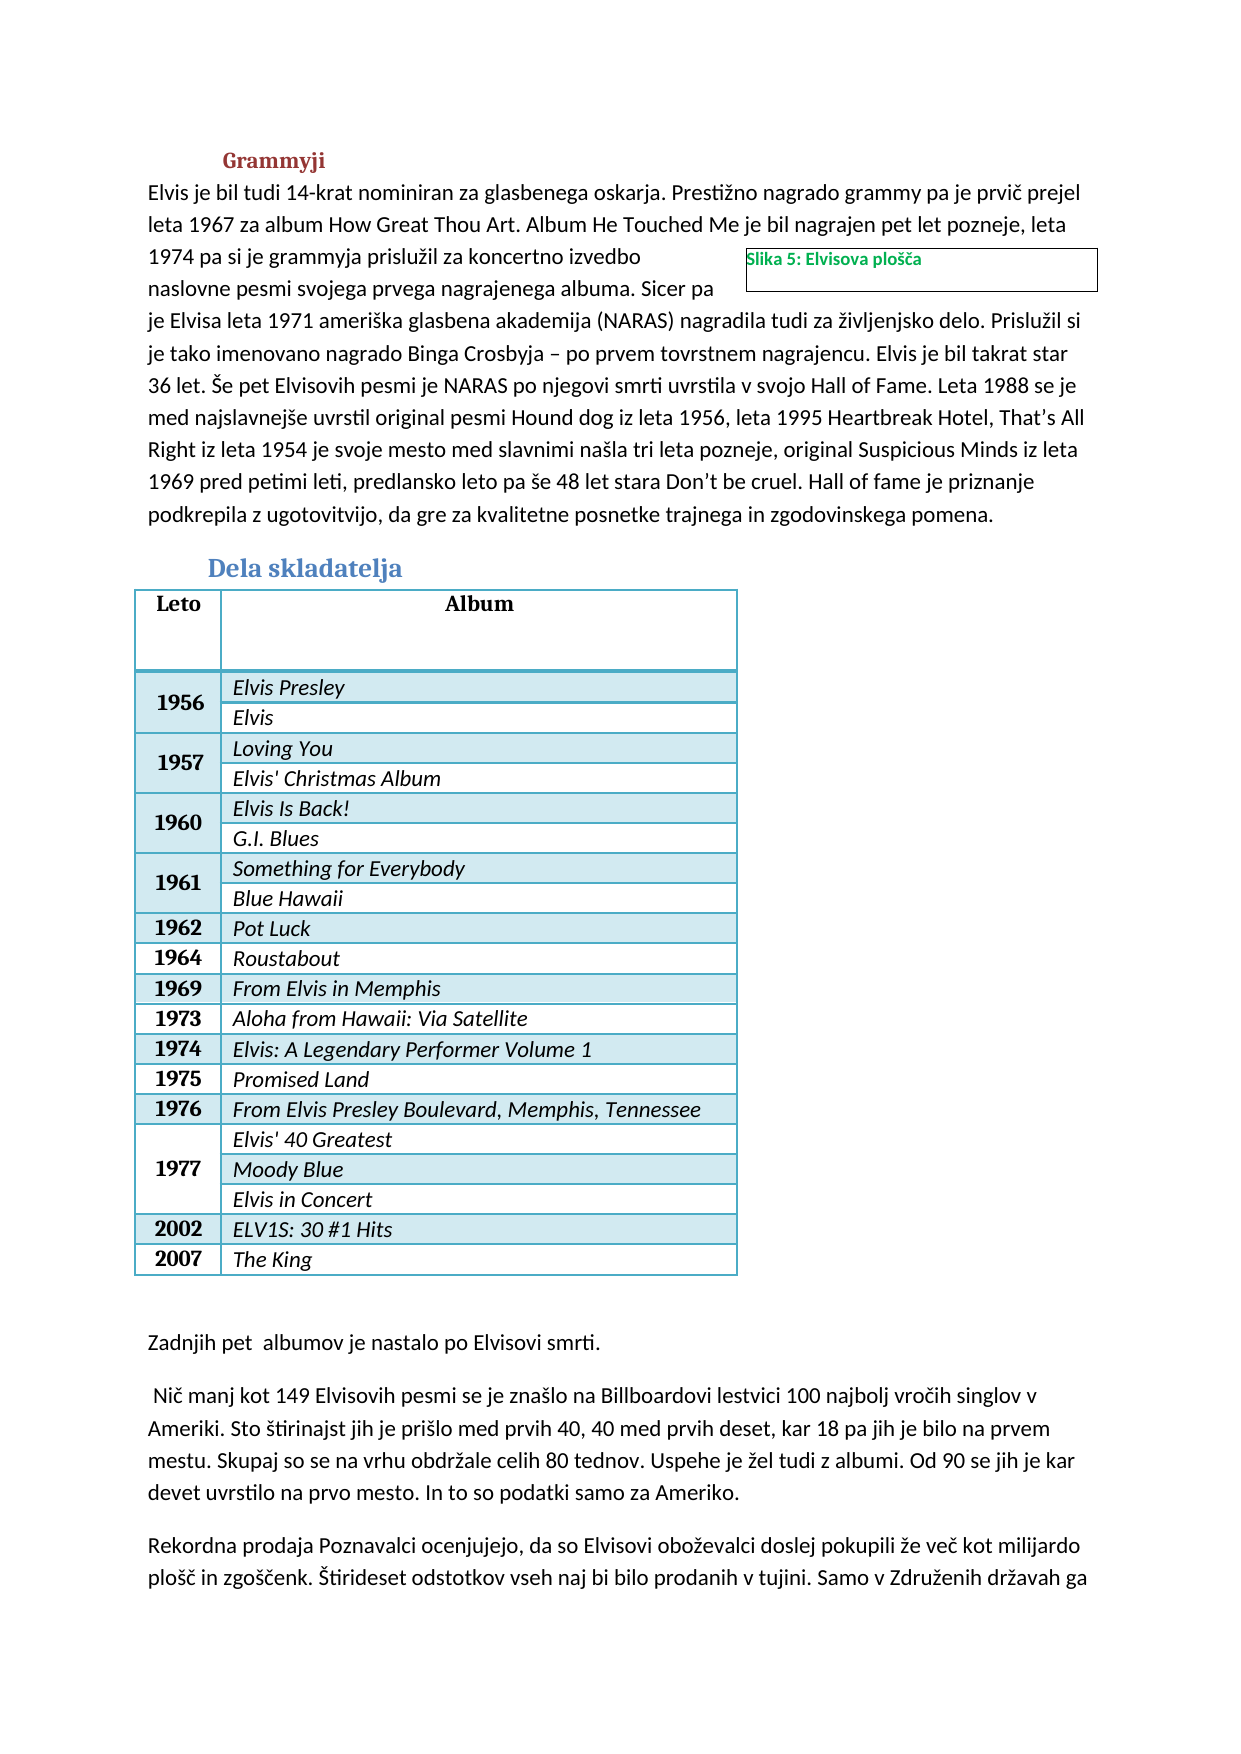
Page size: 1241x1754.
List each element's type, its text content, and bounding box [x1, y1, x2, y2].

table_cell 1976 [136, 1095, 220, 1123]
table_cell 1960 [136, 794, 220, 852]
table_cell Elvis [222, 704, 736, 732]
table_cell 1957 [136, 734, 220, 792]
table_cell 1974 [136, 1035, 220, 1063]
text Zadnjih pet albumov je nastalo po Elvisovi smrti. [148, 1328, 1093, 1357]
table_cell 1975 [136, 1065, 220, 1093]
text Elvis je bil tudi 14-krat nominiran za glasbenega oskarja. Prestižno nagrado grammy pa je prvič prejel leta 1967 za album How Great Thou Art. Album He Touched Me je bil nagrajen pet let pozneje, leta 1974 pa si je grammyja prislužil za koncertno izvedbo naslovne pesmi svojega prvega nagrajenega albuma. Sicer pa je Elvisa leta 1971 ameriška glasbena akademija (NARAS) nagradila tudi za življenjsko delo. Prislužil si je tako imenovano nagrado Binga Crosbyja – po prvem tovrstnem nagrajencu. Elvis je bil takrat star 36 let. Še pet Elvisovih pesmi je NARAS po njegovi smrti uvrstila v svojo Hall of Fame. Leta 1988 se je med najslavnejše uvrstil original pesmi Hound dog iz leta 1956, leta 1995 Heartbreak Hotel, That’s All Right iz leta 1954 je svoje mesto med slavnimi našla tri leta pozneje, original Suspicious Minds iz leta 1969 pred petimi leti, predlansko leto pa še 48 let stara Don’t be cruel. Hall of fame je priznanje podkrepila z ugotovitvijo, da gre za kvalitetne posnetke trajnega in zgodovinskega pomena. [148, 178, 1093, 528]
table_cell ELV1S: 30 #1 Hits [222, 1215, 736, 1243]
table_cell 2007 [136, 1245, 220, 1273]
table_cell From Elvis in Memphis [222, 975, 736, 1002]
table_cell Moody Blue [222, 1155, 736, 1183]
table_cell Elvis' Christmas Album [222, 764, 736, 792]
table_cell 1973 [136, 1005, 220, 1033]
table_header Leto [136, 591, 220, 669]
table_cell Elvis in Concert [222, 1185, 736, 1213]
table_cell Elvis Is Back! [222, 794, 736, 822]
table_cell Blue Hawaii [222, 884, 736, 912]
table_cell Aloha from Hawaii: Via Satellite [222, 1005, 736, 1033]
text Rekordna prodaja Poznavalci ocenjujejo, da so Elvisovi oboževalci doslej pokupili že več kot milijardo plošč in zgoščenk. Štirideset odstotkov vseh naj bi bilo prodanih v tujini. Samo v Združenih državah ga [148, 1531, 1093, 1591]
table_cell The King [222, 1245, 736, 1273]
table_cell 1956 [136, 673, 220, 732]
table_cell 2002 [136, 1215, 220, 1243]
table_cell From Elvis Presley Boulevard, Memphis, Tennessee [222, 1095, 736, 1123]
table_cell 1961 [136, 854, 220, 912]
table_cell Something for Everybody [222, 854, 736, 882]
table_cell Loving You [222, 734, 736, 762]
subtitle Grammyji [223, 148, 1093, 174]
table_cell 1964 [136, 944, 220, 972]
table_cell Elvis' 40 Greatest [222, 1125, 736, 1153]
text Nič manj kot 149 Elvisovih pesmi se je znašlo na Billboardovi lestvici 100 najbolj vročih singlov v Ameriki. Sto štirinajst jih je prišlo med prvih 40, 40 med prvih deset, kar 18 pa jih je bilo na prvem mestu. Skupaj so se na vrhu obdržale celih 80 tednov. Uspehe je žel tudi z albumi. Od 90 se jih je kar devet uvrstilo na prvo mesto. In to so podatki samo za Ameriko. [148, 1382, 1093, 1506]
table_cell 1962 [136, 914, 220, 942]
text Slika 5: Elvisova plošča [747, 249, 1097, 270]
table_cell Roustabout [222, 944, 736, 972]
table_header Album [222, 591, 736, 669]
subtitle Dela skladatelja [208, 553, 1093, 584]
table_cell Pot Luck [222, 914, 736, 942]
table_cell G.I. Blues [222, 824, 736, 852]
table_cell 1977 [136, 1125, 220, 1213]
table_cell Elvis Presley [222, 673, 736, 701]
table_cell 1969 [136, 975, 220, 1002]
table_cell Elvis: A Legendary Performer Volume 1 [222, 1035, 736, 1063]
table_cell Promised Land [222, 1065, 736, 1093]
